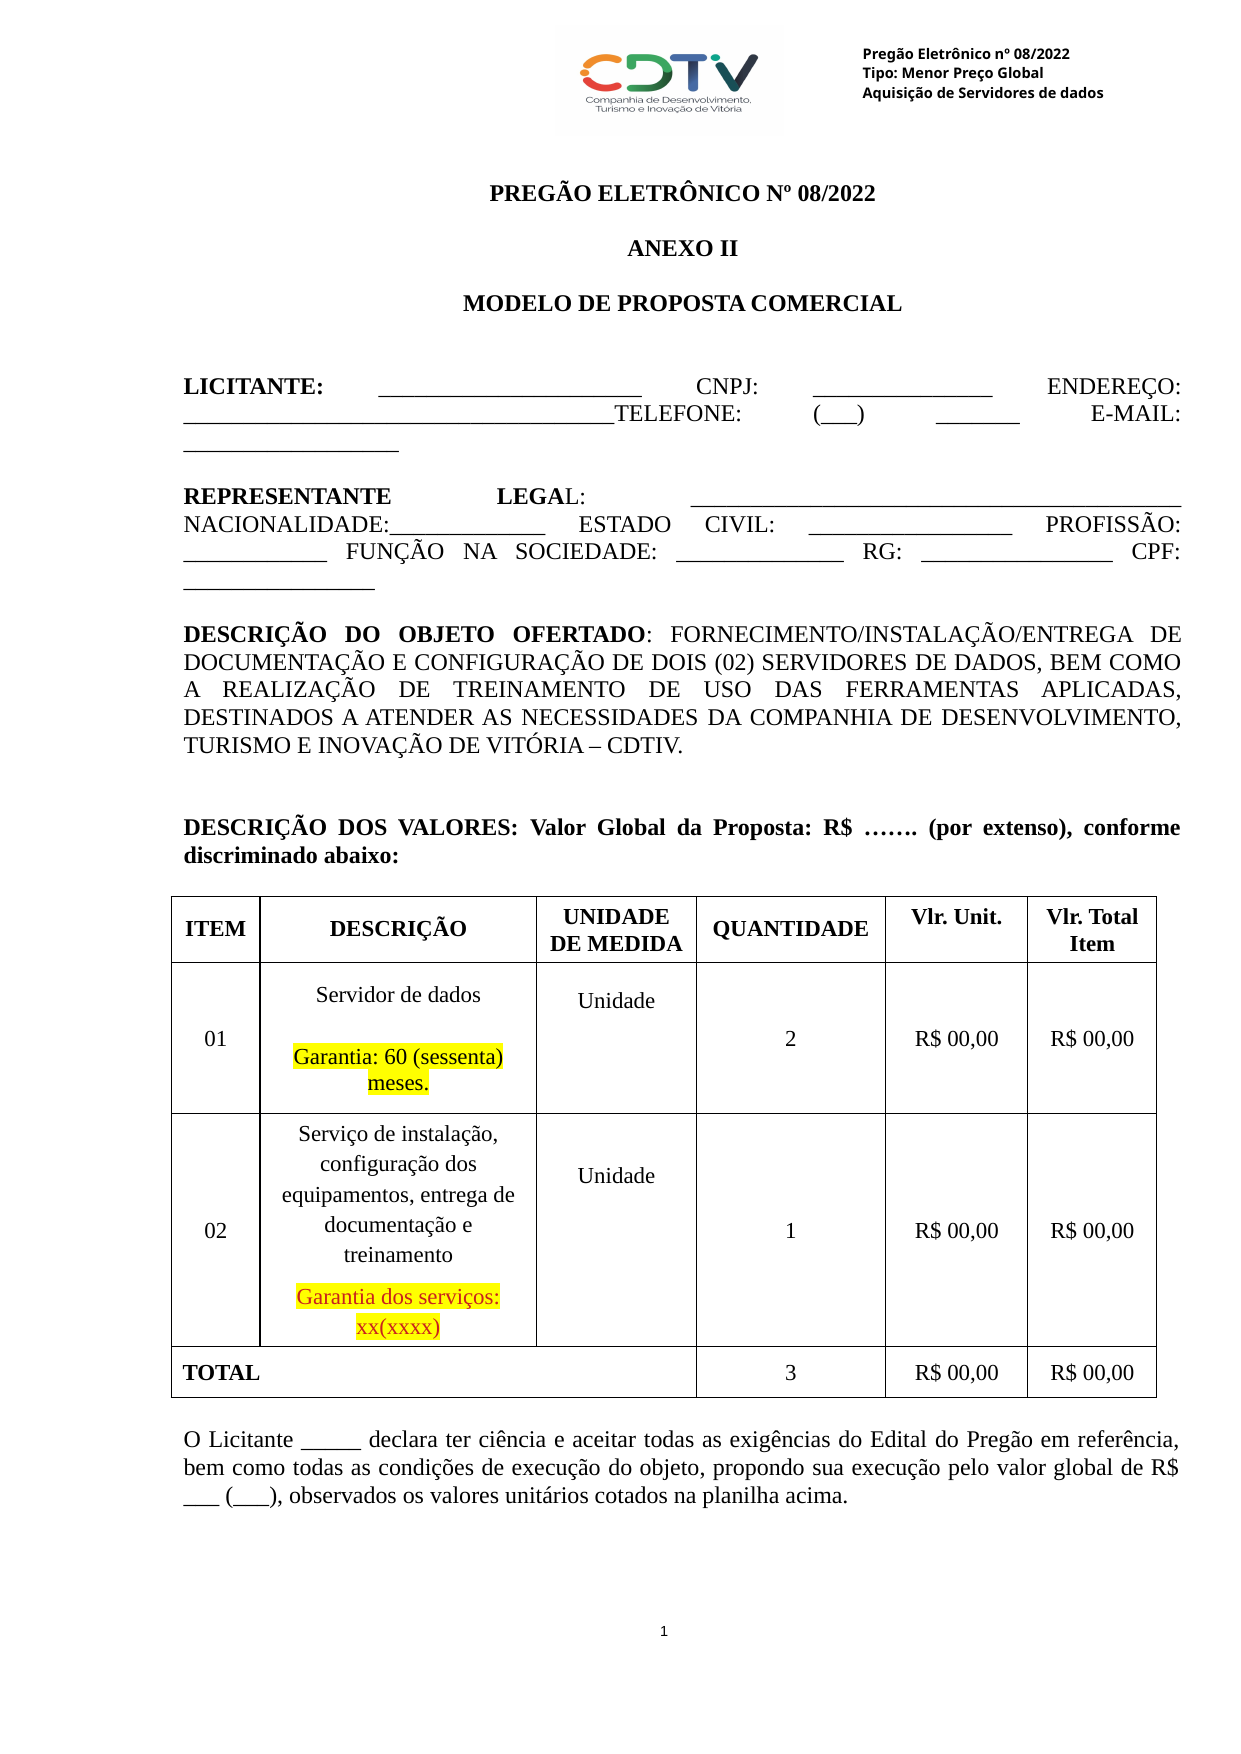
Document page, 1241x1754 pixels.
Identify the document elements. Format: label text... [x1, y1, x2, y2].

picture [555, 25, 785, 136]
text O Licitante _____ declara ter ciência e aceitar todas as exigências do Edital do Pregão em referência, bem como todas as condições de execução do objeto, propondo sua execução pelo valor global de R$ ___ (___), observados os valores unitários cotados na planilha acima. [183, 1425, 1182, 1508]
table_header QUANTIDADE [697, 897, 885, 962]
table_cell 01 [172, 963, 259, 1113]
table_header DESCRIÇÃO [261, 897, 536, 962]
table_cell R$ 00,00 [1028, 1114, 1156, 1346]
text PREGÃO ELETRÔNICO Nº 08/2022 [183, 178, 1182, 206]
table_cell R$ 00,00 [886, 1114, 1027, 1346]
table_cell Unidade [537, 963, 696, 1113]
text MODELO DE PROPOSTA COMERCIAL [183, 289, 1182, 317]
table_cell TOTAL [172, 1347, 696, 1397]
table_cell Serviço de instalação, configuração dos equipamentos, entrega de documentação e treinamento Garantia dos serviços: xx(xxxx) [261, 1114, 536, 1346]
table_header Vlr. Total Item [1028, 897, 1156, 962]
table_header UNIDADE DE MEDIDA [537, 897, 696, 962]
table_cell 02 [172, 1114, 259, 1346]
text LICITANTE: ______________________ CNPJ: _______________ ENDEREÇO: ____________________________________TELEFONE: (___) _______ E-MAIL: __________________ [183, 372, 1182, 454]
table_cell R$ 00,00 [886, 963, 1027, 1113]
text REPRESENTANTE LEGAL: _________________________________________ NACIONALIDADE:_____________ ESTADO CIVIL: _________________ PROFISSÃO: ____________ FUNÇÃO NA SOCIEDADE: ______________ RG: ________________ CPF: ________________ [183, 482, 1182, 593]
table_header ITEM [172, 897, 259, 962]
text DESCRIÇÃO DOS VALORES: Valor Global da Proposta: R$ ……. (por extenso), conforme discriminado abaixo: [183, 813, 1182, 869]
table_cell 2 [697, 963, 885, 1113]
table_cell 3 [697, 1347, 885, 1397]
text DESCRIÇÃO DO OBJETO OFERTADO: FORNECIMENTO/INSTALAÇÃO/ENTREGA DE DOCUMENTAÇÃO E CONFIGURAÇÃO DE DOIS (02) SERVIDORES DE DADOS, BEM COMO A REALIZAÇÃO DE TREINAMENTO DE USO DAS FERRAMENTAS APLICADAS, DESTINADOS A ATENDER AS NECESSIDADES DA COMPANHIA DE DESENVOLVIMENTO, TURISMO E INOVAÇÃO DE VITÓRIA – CDTIV. [183, 620, 1182, 758]
table_cell R$ 00,00 [886, 1347, 1027, 1397]
table_cell R$ 00,00 [1028, 963, 1156, 1113]
table_cell Unidade [537, 1114, 696, 1346]
table_cell R$ 00,00 [1028, 1347, 1156, 1397]
table_header Vlr. Unit. [886, 897, 1027, 962]
table_cell 1 [697, 1114, 885, 1346]
text ANEXO II [183, 234, 1182, 261]
table_cell Servidor de dados Garantia: 60 (sessenta) meses. [261, 963, 536, 1113]
